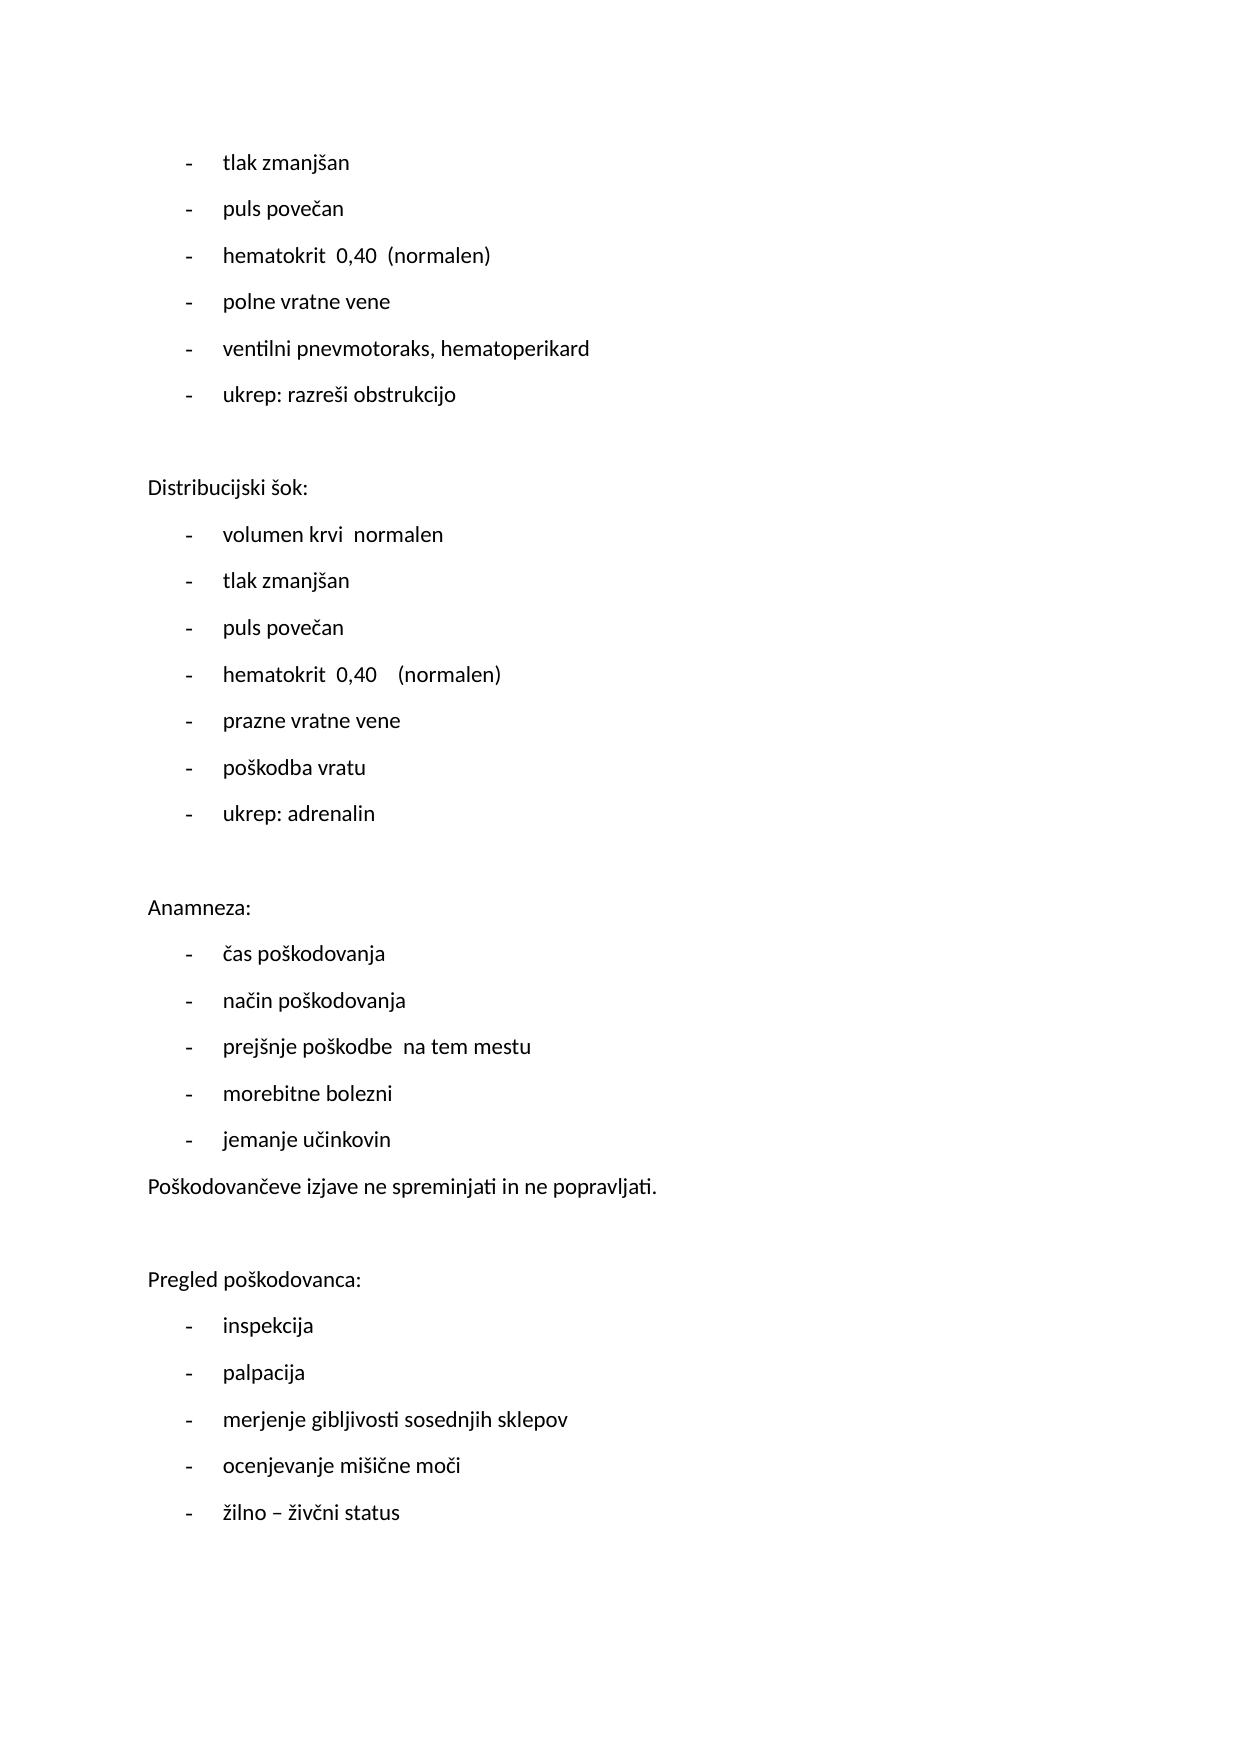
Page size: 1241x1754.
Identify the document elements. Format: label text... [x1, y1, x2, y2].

text Distribucijski šok: [148, 473, 1093, 502]
list hematokrit 0,40 (normalen) [185, 660, 1093, 688]
list način poškodovanja [185, 986, 1093, 1014]
list tlak zmanjšan [185, 567, 1093, 595]
list jemanje učinkovin [185, 1125, 1093, 1153]
list tlak zmanjšan [185, 148, 1093, 176]
list prejšnje poškodbe na tem mestu [185, 1032, 1093, 1060]
list poškodba vratu [185, 753, 1093, 781]
list žilno – živčni status [185, 1498, 1093, 1526]
list ocenjevanje mišične moči [185, 1451, 1093, 1479]
text Poškodovančeve izjave ne spreminjati in ne popravljati. [148, 1172, 1093, 1200]
list morebitne bolezni [185, 1079, 1093, 1107]
list hematokrit 0,40 (normalen) [185, 241, 1093, 269]
list volumen krvi normalen [185, 520, 1093, 548]
list inspekcija [185, 1312, 1093, 1340]
list ukrep: adrenalin [185, 799, 1093, 827]
list palpacija [185, 1358, 1093, 1386]
text Anamneza: [148, 893, 1093, 921]
list čas poškodovanja [185, 939, 1093, 967]
list puls povečan [185, 613, 1093, 641]
list ukrep: razreši obstrukcijo [185, 380, 1093, 408]
text Pregled poškodovanca: [148, 1265, 1093, 1293]
list prazne vratne vene [185, 706, 1093, 734]
list ventilni pnevmotoraks, hematoperikard [185, 334, 1093, 362]
list puls povečan [185, 194, 1093, 222]
list merjenje gibljivosti sosednjih sklepov [185, 1405, 1093, 1433]
list polne vratne vene [185, 287, 1093, 315]
